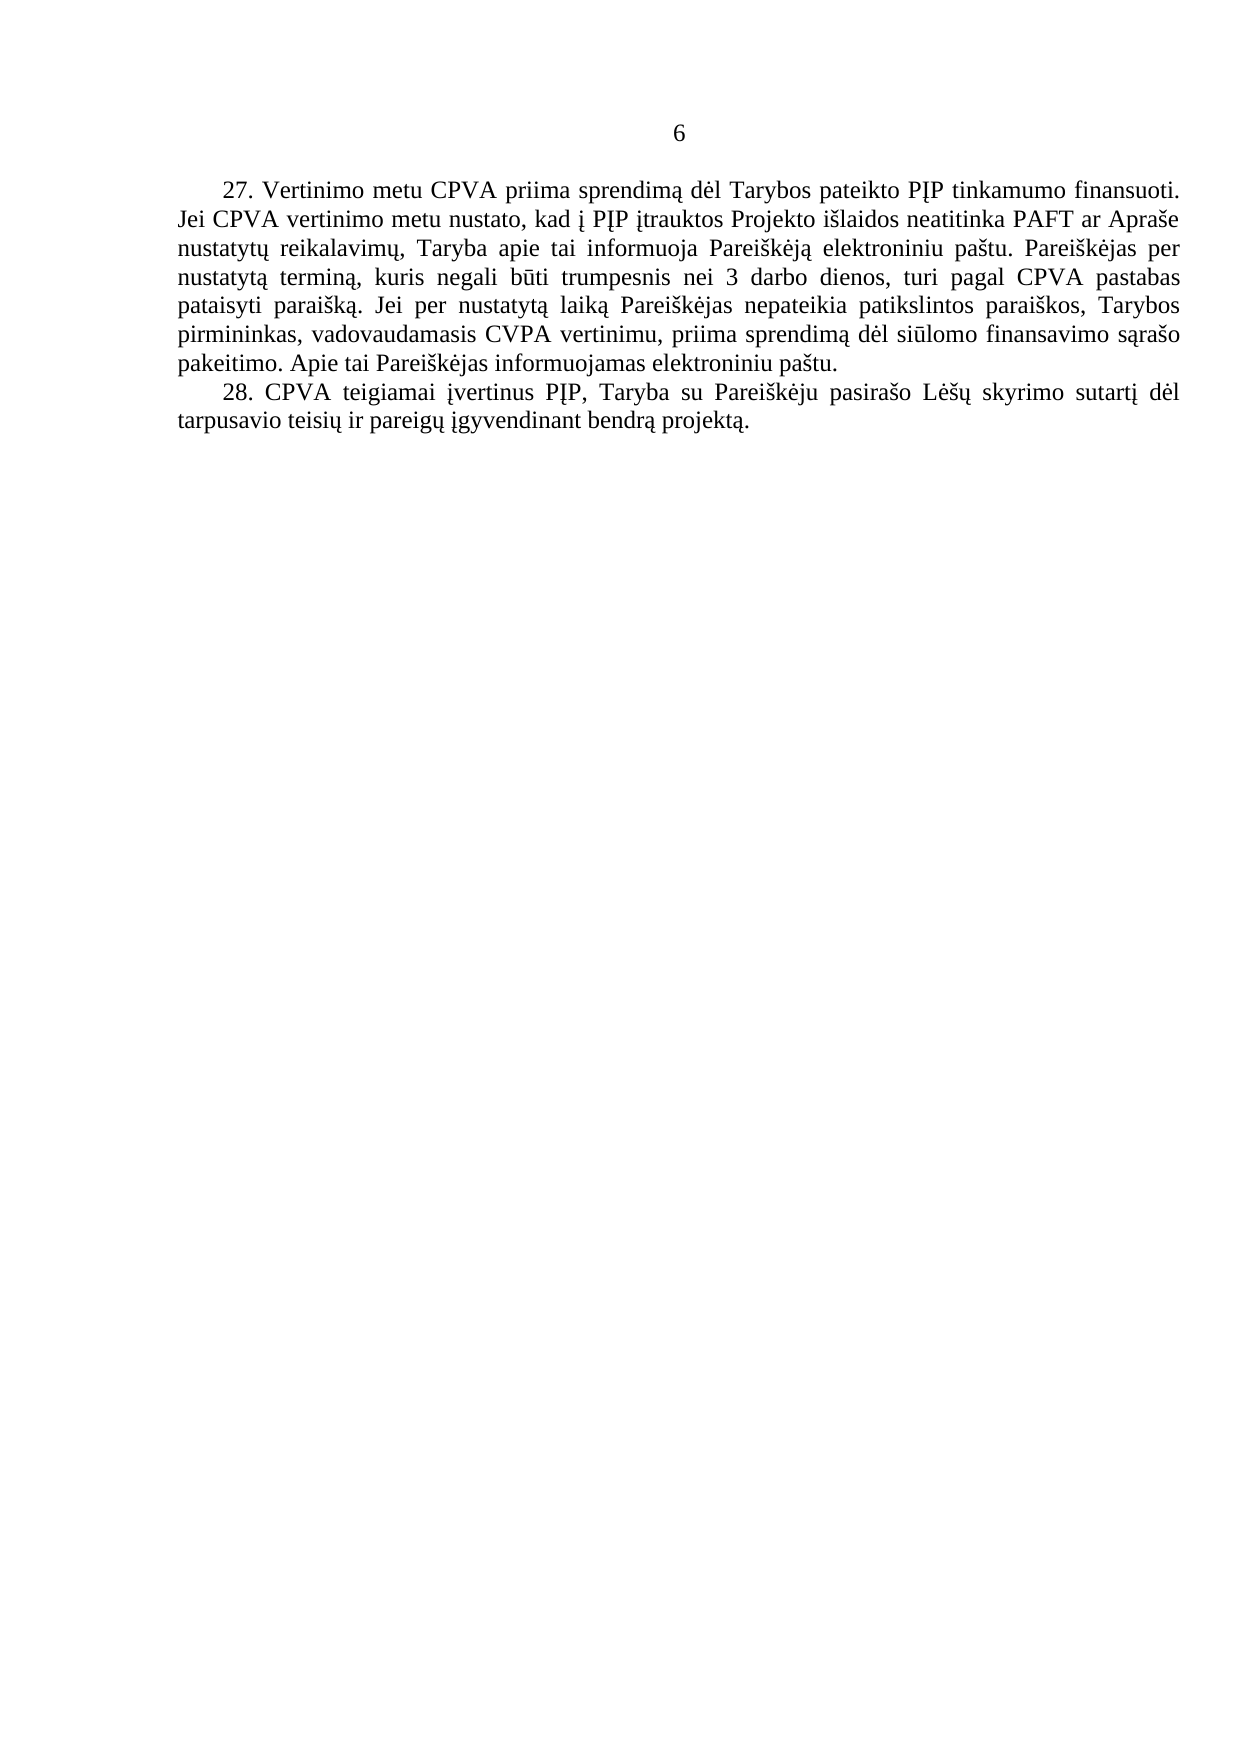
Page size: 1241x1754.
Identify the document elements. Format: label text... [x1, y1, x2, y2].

text 27. Vertinimo metu CPVA priima sprendimą dėl Tarybos pateikto PĮP tinkamumo finansuoti. Jei CPVA vertinimo metu nustato, kad į PĮP įtrauktos Projekto išlaidos neatitinka PAFT ar Apraše nustatytų reikalavimų, Taryba apie tai informuoja Pareiškėją elektroniniu paštu. Pareiškėjas per nustatytą terminą, kuris negali būti trumpesnis nei 3 darbo dienos, turi pagal CPVA pastabas pataisyti paraišką. Jei per nustatytą laiką Pareiškėjas nepateikia patikslintos paraiškos, Tarybos pirmininkas, vadovaudamasis CVPA vertinimu, priima sprendimą dėl siūlomo finansavimo sąrašo pakeitimo. Apie tai Pareiškėjas informuojamas elektroniniu paštu. [177, 176, 1181, 377]
text 28. CPVA teigiamai įvertinus PĮP, Taryba su Pareiškėju pasirašo Lėšų skyrimo sutartį dėl tarpusavio teisių ir pareigų įgyvendinant bendrą projektą. [177, 377, 1181, 434]
